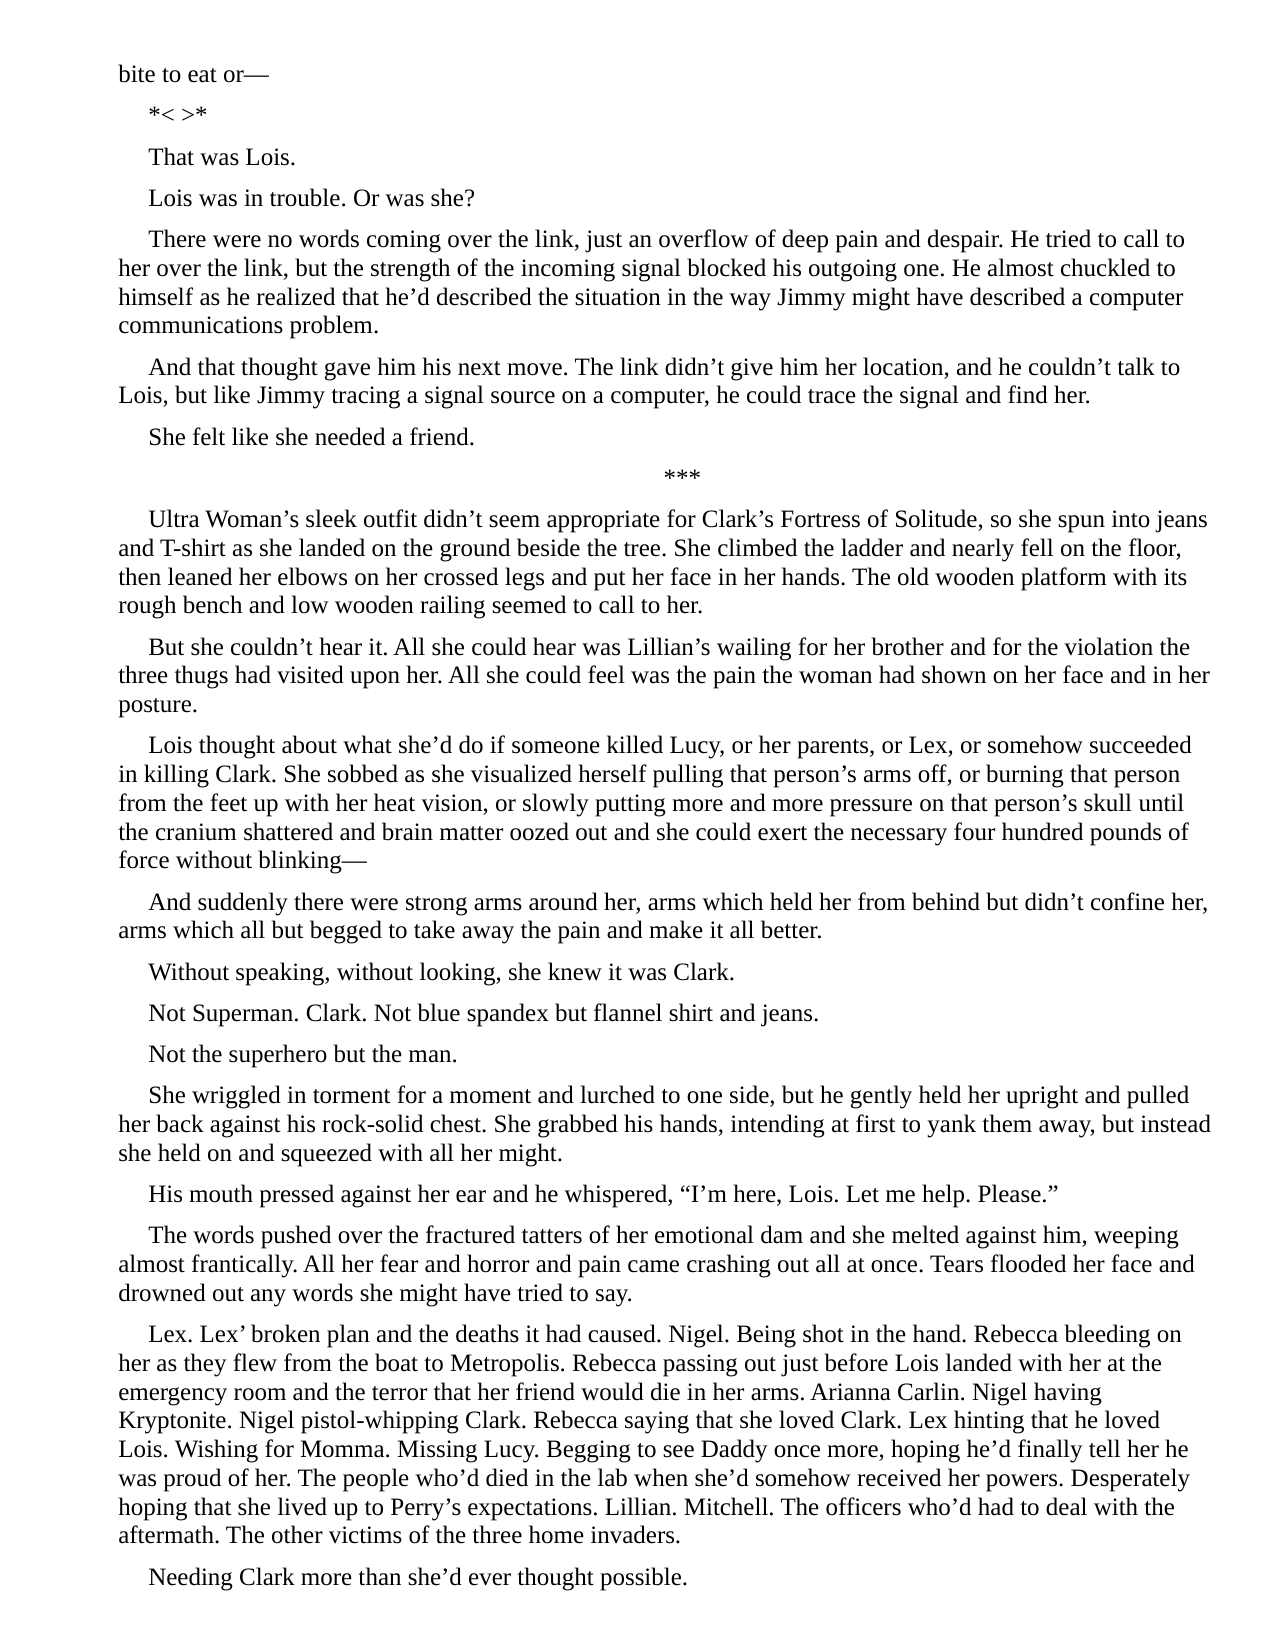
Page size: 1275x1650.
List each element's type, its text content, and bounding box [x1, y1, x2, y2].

text Lex. Lex’ broken plan and the deaths it had caused. Nigel. Being shot in the hand. Rebecca bleeding on her as they flew from the boat to Metropolis. Rebecca passing out just before Lois landed with her at the emergency room and the terror that her friend would die in her arms. Arianna Carlin. Nigel having Kryptonite. Nigel pistol-whipping Clark. Rebecca saying that she loved Clark. Lex hinting that he loved Lois. Wishing for Momma. Missing Lucy. Begging to see Daddy once more, hoping he’d finally tell her he was proud of her. The people who’d died in the lab when she’d somehow received her powers. Desperately hoping that she lived up to Perry’s expectations. Lillian. Mitchell. The officers who’d had to deal with the aftermath. The other victims of the three home invaders. [118, 1319, 1216, 1549]
text Lois was in trouble. Or was she? [118, 183, 1216, 212]
text Not the superhero but the man. [118, 1039, 1216, 1068]
text Needing Clark more than she’d ever thought possible. [118, 1562, 1216, 1590]
text Lois thought about what she’d do if someone killed Lucy, or her parents, or Lex, or somehow succeeded in killing Clark. She sobbed as she visualized herself pulling that person’s arms off, or burning that person from the feet up with her heat vision, or slowly putting more and more pressure on that person’s skull until the cranium shattered and brain matter oozed out and she could exert the necessary four hundred pounds of force without blinking— [118, 730, 1216, 874]
text She felt like she needed a friend. [118, 422, 1216, 450]
text There were no words coming over the link, just an overflow of deep pain and despair. He tried to call to her over the link, but the strength of the incoming signal blocked his outgoing one. He almost chuckled to himself as he realized that he’d described the situation in the way Jimmy might have described a computer communications problem. [118, 224, 1216, 339]
text And that thought gave him his next move. The link didn’t give him her location, and he couldn’t talk to Lois, but like Jimmy tracing a signal source on a computer, he could trace the signal and find her. [118, 352, 1216, 409]
text And suddenly there were strong arms around her, arms which held her from behind but didn’t confine her, arms which all but begged to take away the pain and make it all better. [118, 887, 1216, 944]
text But she couldn’t hear it. All she could hear was Lillian’s wailing for her brother and for the violation the three thugs had visited upon her. All she could feel was the pain the woman had shown on her face and in her posture. [118, 632, 1216, 718]
text Not Superman. Clark. Not blue spandex but flannel shirt and jeans. [118, 998, 1216, 1027]
text Without speaking, without looking, she knew it was Clark. [118, 957, 1216, 985]
text *** [118, 463, 1216, 492]
text His mouth pressed against her ear and he whispered, “I’m here, Lois. Let me help. Please.” [118, 1179, 1216, 1208]
text She wriggled in torment for a moment and lurched to one side, but he gently held her upright and pulled her back against his rock-solid chest. She grabbed his hands, intending at first to yank them away, but instead she held on and squeezed with all her might. [118, 1080, 1216, 1167]
text Ultra Woman’s sleek outfit didn’t seem appropriate for Clark’s Fortress of Solitude, so she spun into jeans and T-shirt as she landed on the ground beside the tree. She climbed the ladder and nearly fell on the floor, then leaned her elbows on her crossed legs and put her face in her hands. The old wooden platform with its rough bench and low wooden railing seemed to call to her. [118, 504, 1216, 619]
text *< >* [118, 100, 1216, 129]
text That was Lois. [118, 142, 1216, 170]
text bite to eat or— [118, 59, 1216, 88]
text The words pushed over the fractured tatters of her emotional dam and she melted against him, weeping almost frantically. All her fear and horror and pain came crashing out all at once. Tears flooded her face and drowned out any words she might have tried to say. [118, 1220, 1216, 1307]
